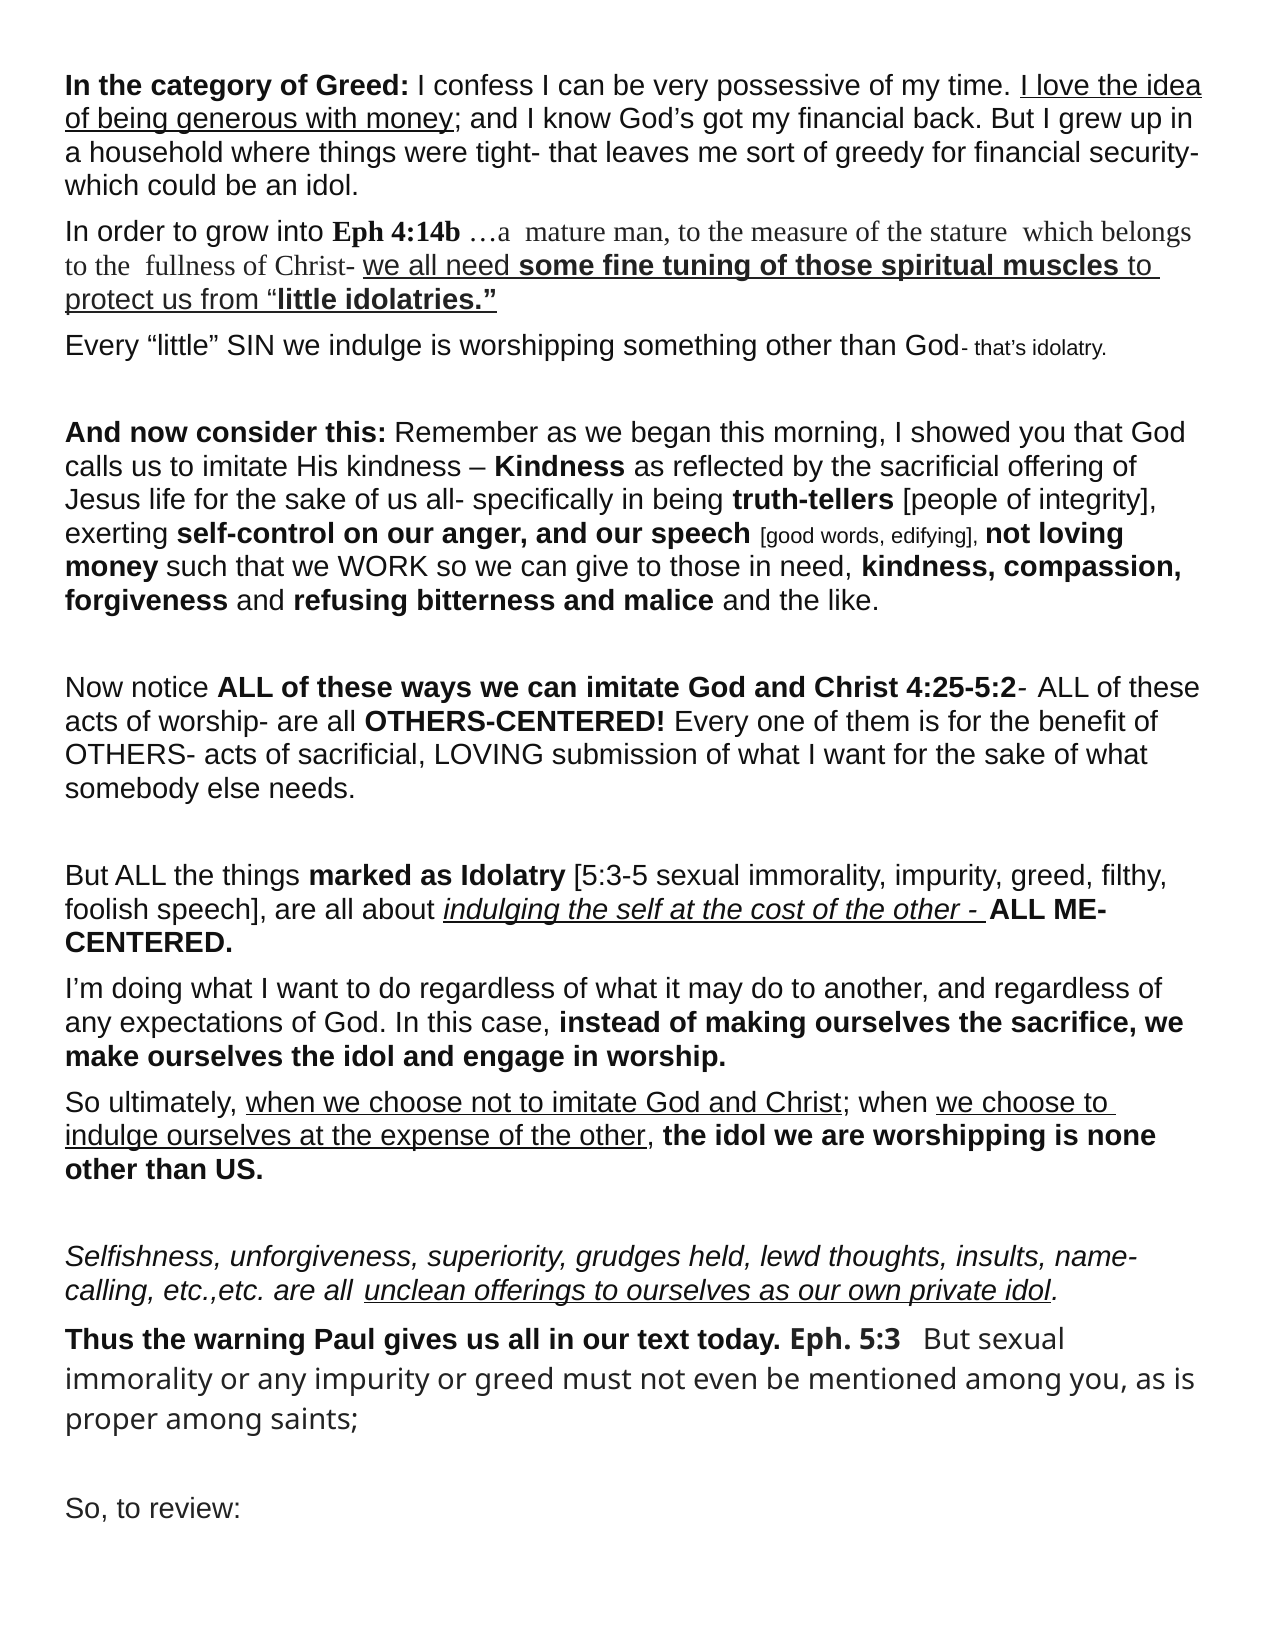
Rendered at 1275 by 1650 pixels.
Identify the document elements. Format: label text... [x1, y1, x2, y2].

text Every “little” SIN we indulge is worshipping something other than God- that’s idolatry. [64, 328, 1207, 361]
text Selfishness, unforgiveness, superiority, grudges held, lewd thoughts, insults, name-calling, etc.,etc. are all unclean offerings to ourselves as our own private idol. [64, 1239, 1207, 1306]
text Now notice ALL of these ways we can imitate God and Christ 4:25-5:2- ALL of these acts of worship- are all OTHERS-CENTERED! Every one of them is for the benefit of OTHERS- acts of sacrificial, LOVING submission of what I want for the sake of what somebody else needs. [64, 670, 1207, 804]
text But ALL the things marked as Idolatry [5:3-5 sexual immorality, impurity, greed, filthy, foolish speech], are all about indulging the self at the cost of the other - ALL ME-CENTERED. [64, 858, 1207, 959]
text Thus the warning Paul gives us all in our text today. Eph. 5:3 But sexual immorality or any impurity or greed must not even be mentioned among you, as is proper among saints; [64, 1318, 1207, 1438]
text In order to grow into Eph 4:14b …a mature man, to the measure of the stature which belongs to the fullness of Christ- we all need some fine tuning of those spiritual muscles to protect us from “little idolatries.” [64, 214, 1207, 315]
text I’m doing what I want to do regardless of what it may do to another, and regardless of any expectations of God. In this case, instead of making ourselves the sacrifice, we make ourselves the idol and engage in worship. [64, 971, 1207, 1072]
text So, to review: [64, 1491, 1207, 1525]
text So ultimately, when we choose not to imitate God and Christ; when we choose to indulge ourselves at the expense of the other, the idol we are worshipping is none other than US. [64, 1084, 1207, 1185]
text In the category of Greed: I confess I can be very possessive of my time. I love the idea of being generous with money; and I know God’s got my financial back. But I grew up in a household where things were tight- that leaves me sort of greedy for financial security- which could be an idol. [64, 67, 1207, 202]
text And now consider this: Remember as we began this morning, I showed you that God calls us to imitate His kindness – Kindness as reflected by the sacrificial offering of Jesus life for the sake of us all- specifically in being truth-tellers [people of integrity], exerting self-control on our anger, and our speech [good words, edifying], not loving money such that we WORK so we can give to those in need, kindness, compassion, forgiveness and refusing bitterness and malice and the like. [64, 415, 1207, 616]
